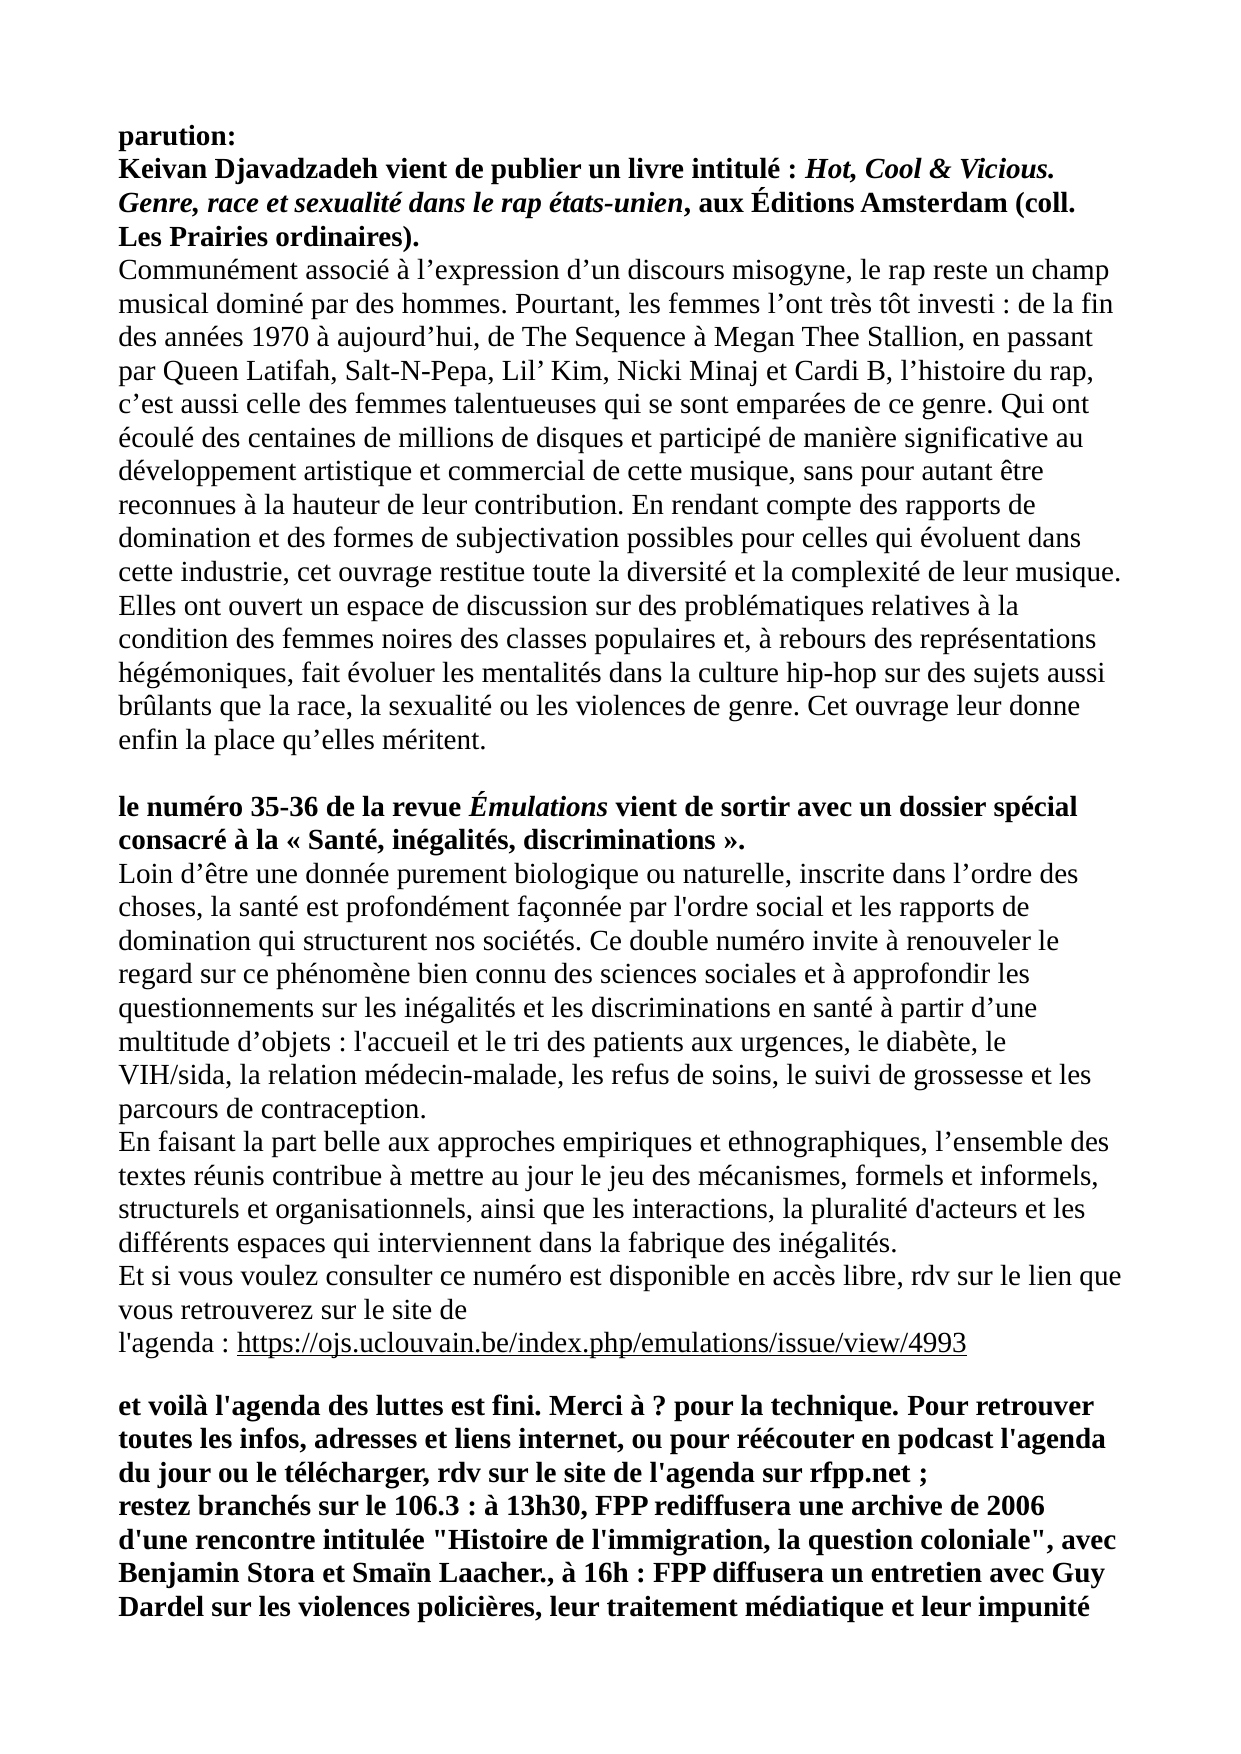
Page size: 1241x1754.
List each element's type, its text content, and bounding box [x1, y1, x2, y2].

text Loin d’être une donnée purement biologique ou naturelle, inscrite dans l’ordre des choses, la santé est profondément façonnée par l'ordre social et les rapports de domination qui structurent nos sociétés. Ce double numéro invite à renouveler le regard sur ce phénomène bien connu des sciences sociales et à approfondir les questionnements sur les inégalités et les discriminations en santé à partir d’une multitude d’objets : l'accueil et le tri des patients aux urgences, le diabète, le VIH/sida, la relation médecin-malade, les refus de soins, le suivi de grossesse et les parcours de contraception. [118, 856, 1122, 1124]
text parution: [118, 118, 1122, 152]
text et voilà l'agenda des luttes est fini. Merci à ? pour la technique. Pour retrouver toutes les infos, adresses et liens internet, ou pour réécouter en podcast l'agenda du jour ou le télécharger, rdv sur le site de l'agenda sur rfpp.net ; [118, 1388, 1122, 1488]
text le numéro 35-36 de la revue Émulations vient de sortir avec un dossier spécial consacré à la « Santé, inégalités, discriminations ». [118, 789, 1122, 856]
text Communément associé à l’expression d’un discours misogyne, le rap reste un champ musical dominé par des hommes. Pourtant, les femmes l’ont très tôt investi : de la fin des années 1970 à aujourd’hui, de The Sequence à Megan Thee Stallion, en passant par Queen Latifah, Salt-N-Pepa, Lil’ Kim, Nicki Minaj et Cardi B, l’histoire du rap, c’est aussi celle des femmes talentueuses qui se sont emparées de ce genre. Qui ont écoulé des centaines de millions de disques et participé de manière significative au développement artistique et commercial de cette musique, sans pour autant être reconnues à la hauteur de leur contribution. En rendant compte des rapports de domination et des formes de subjectivation possibles pour celles qui évoluent dans cette industrie, cet ouvrage restitue toute la diversité et la complexité de leur musique. Elles ont ouvert un espace de discussion sur des problématiques relatives à la condition des femmes noires des classes populaires et, à rebours des représentations hégémoniques, fait évoluer les mentalités dans la culture hip-hop sur des sujets aussi brûlants que la race, la sexualité ou les violences de genre. Cet ouvrage leur donne enfin la place qu’elles méritent. [118, 252, 1122, 755]
text Keivan Djavadzadeh vient de publier un livre intitulé : Hot, Cool & Vicious. Genre, race et sexualité dans le rap états-unien, aux Éditions Amsterdam (coll. Les Prairies ordinaires). [118, 152, 1122, 252]
text En faisant la part belle aux approches empiriques et ethnographiques, l’ensemble des textes réunis contribue à mettre au jour le jeu des mécanismes, formels et informels, structurels et organisationnels, ainsi que les interactions, la pluralité d'acteurs et les différents espaces qui interviennent dans la fabrique des inégalités. [118, 1124, 1122, 1258]
text Et si vous voulez consulter ce numéro est disponible en accès libre, rdv sur le lien que vous retrouverez sur le site de l'agenda : https://ojs.uclouvain.be/index.php/emulations/issue/view/4993 [118, 1258, 1122, 1359]
text restez branchés sur le 106.3 : à 13h30, FPP rediffusera une archive de 2006 d'une rencontre intitulée "Histoire de l'immigration, la question coloniale", avec Benjamin Stora et Smaïn Laacher., à 16h : FPP diffusera un entretien avec Guy Dardel sur les violences policières, leur traitement médiatique et leur impunité [118, 1488, 1122, 1623]
